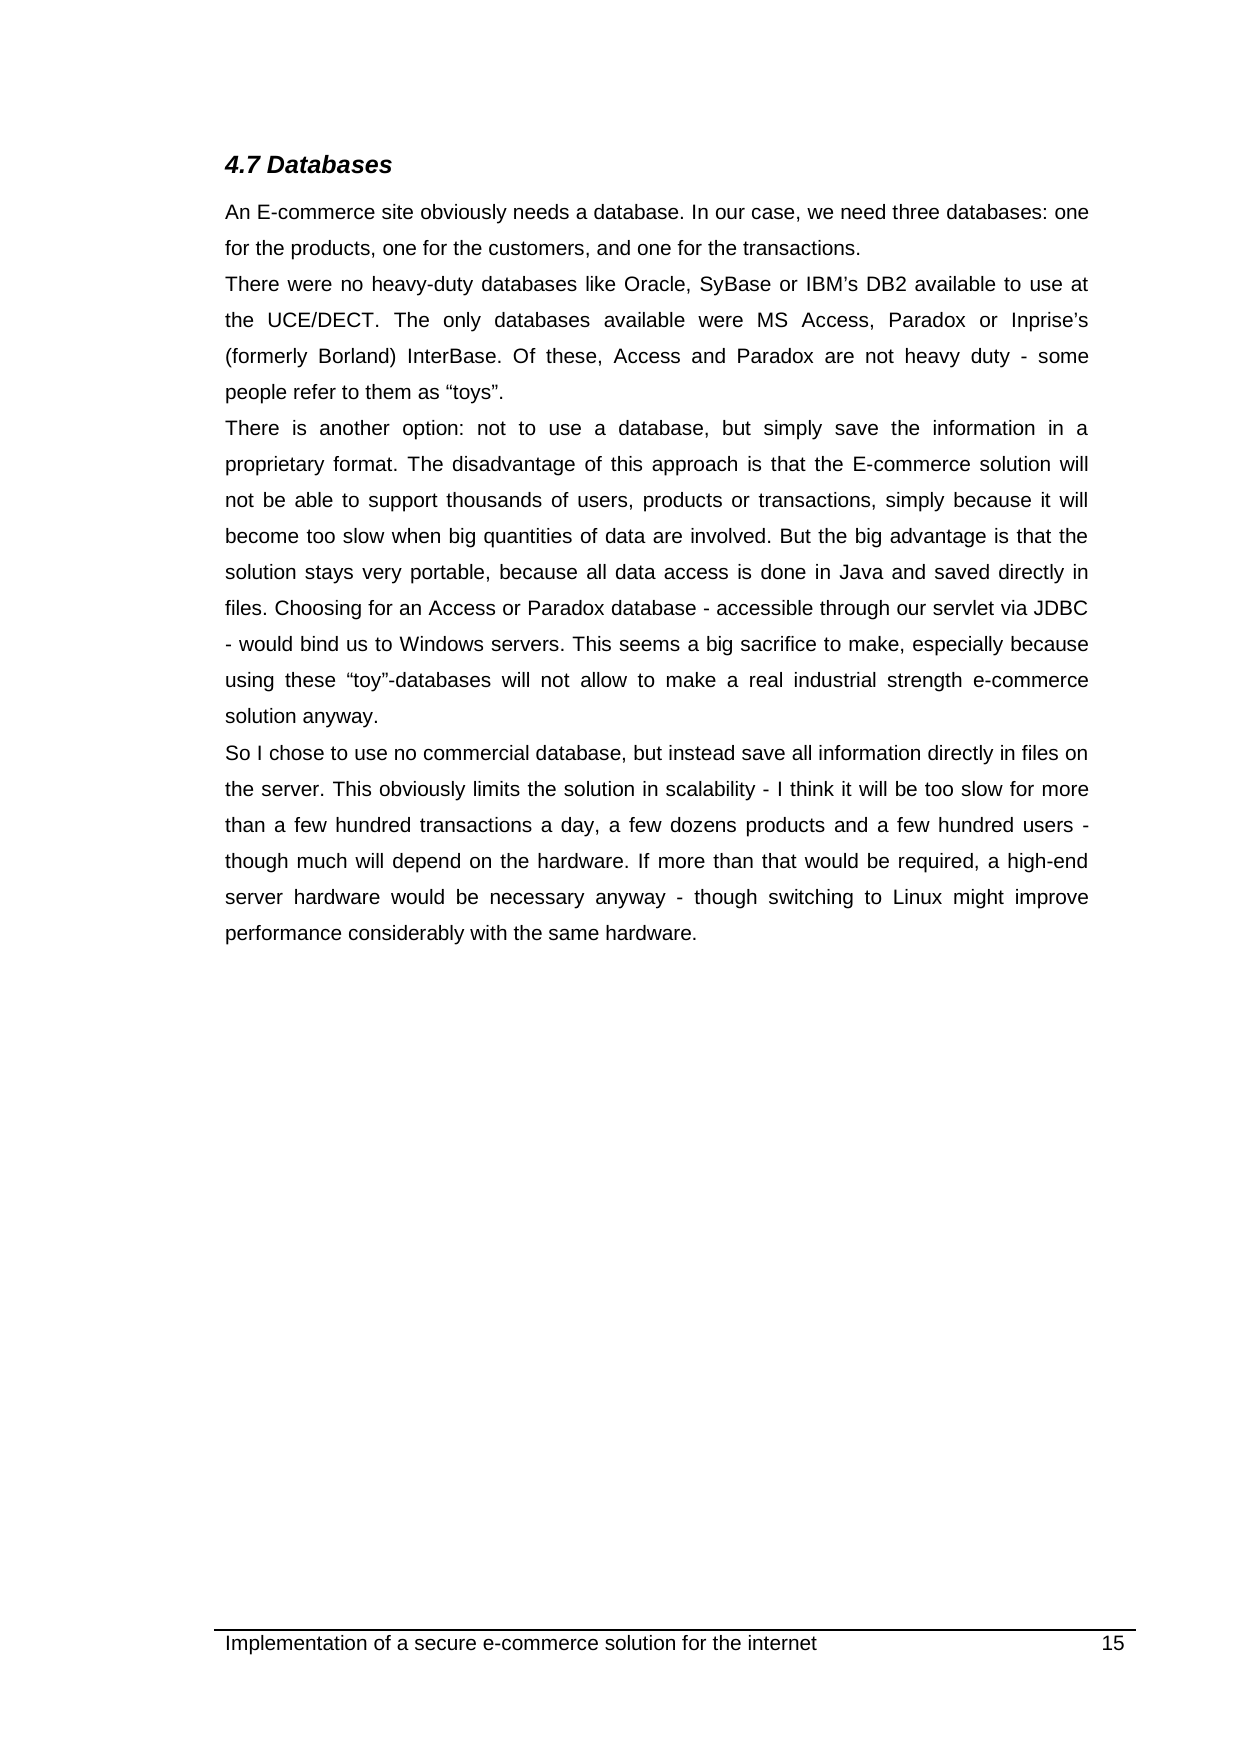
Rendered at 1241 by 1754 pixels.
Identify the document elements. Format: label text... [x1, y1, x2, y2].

text So I chose to use no commercial database, but instead save all information directly in files on the server. This obviously limits the solution in scalability - I think it will be too slow for more than a few hundred transactions a day, a few dozens products and a few hundred users - though much will depend on the hardware. If more than that would be required, a high-end server hardware would be necessary anyway - though switching to Linux might improve performance considerably with the same hardware. [225, 740, 1090, 945]
text There were no heavy-duty databases like Oracle, SyBase or IBM’s DB2 available to use at the UCE/DECT. The only databases available were MS Access, Paradox or Inprise’s (formerly Borland) InterBase. Of these, Access and Paradox are not heavy duty - some people refer to them as “toys”. [225, 272, 1090, 404]
subtitle 4.7 Databases [225, 150, 1090, 179]
text There is another option: not to use a database, but simply save the information in a proprietary format. The disadvantage of this approach is that the E-commerce solution will not be able to support thousands of users, products or transactions, simply because it will become too slow when big quantities of data are involved. But the big advantage is that the solution stays very portable, because all data access is done in Java and saved directly in files. Choosing for an Access or Paradox database - accessible through our servlet via JDBC - would bind us to Windows servers. This seems a big sacrifice to make, especially because using these “toy”-databases will not allow to make a real industrial strength e-commerce solution anyway. [225, 416, 1090, 728]
text An E-commerce site obviously needs a database. In our case, we need three databases: one for the products, one for the customers, and one for the transactions. [225, 200, 1090, 260]
